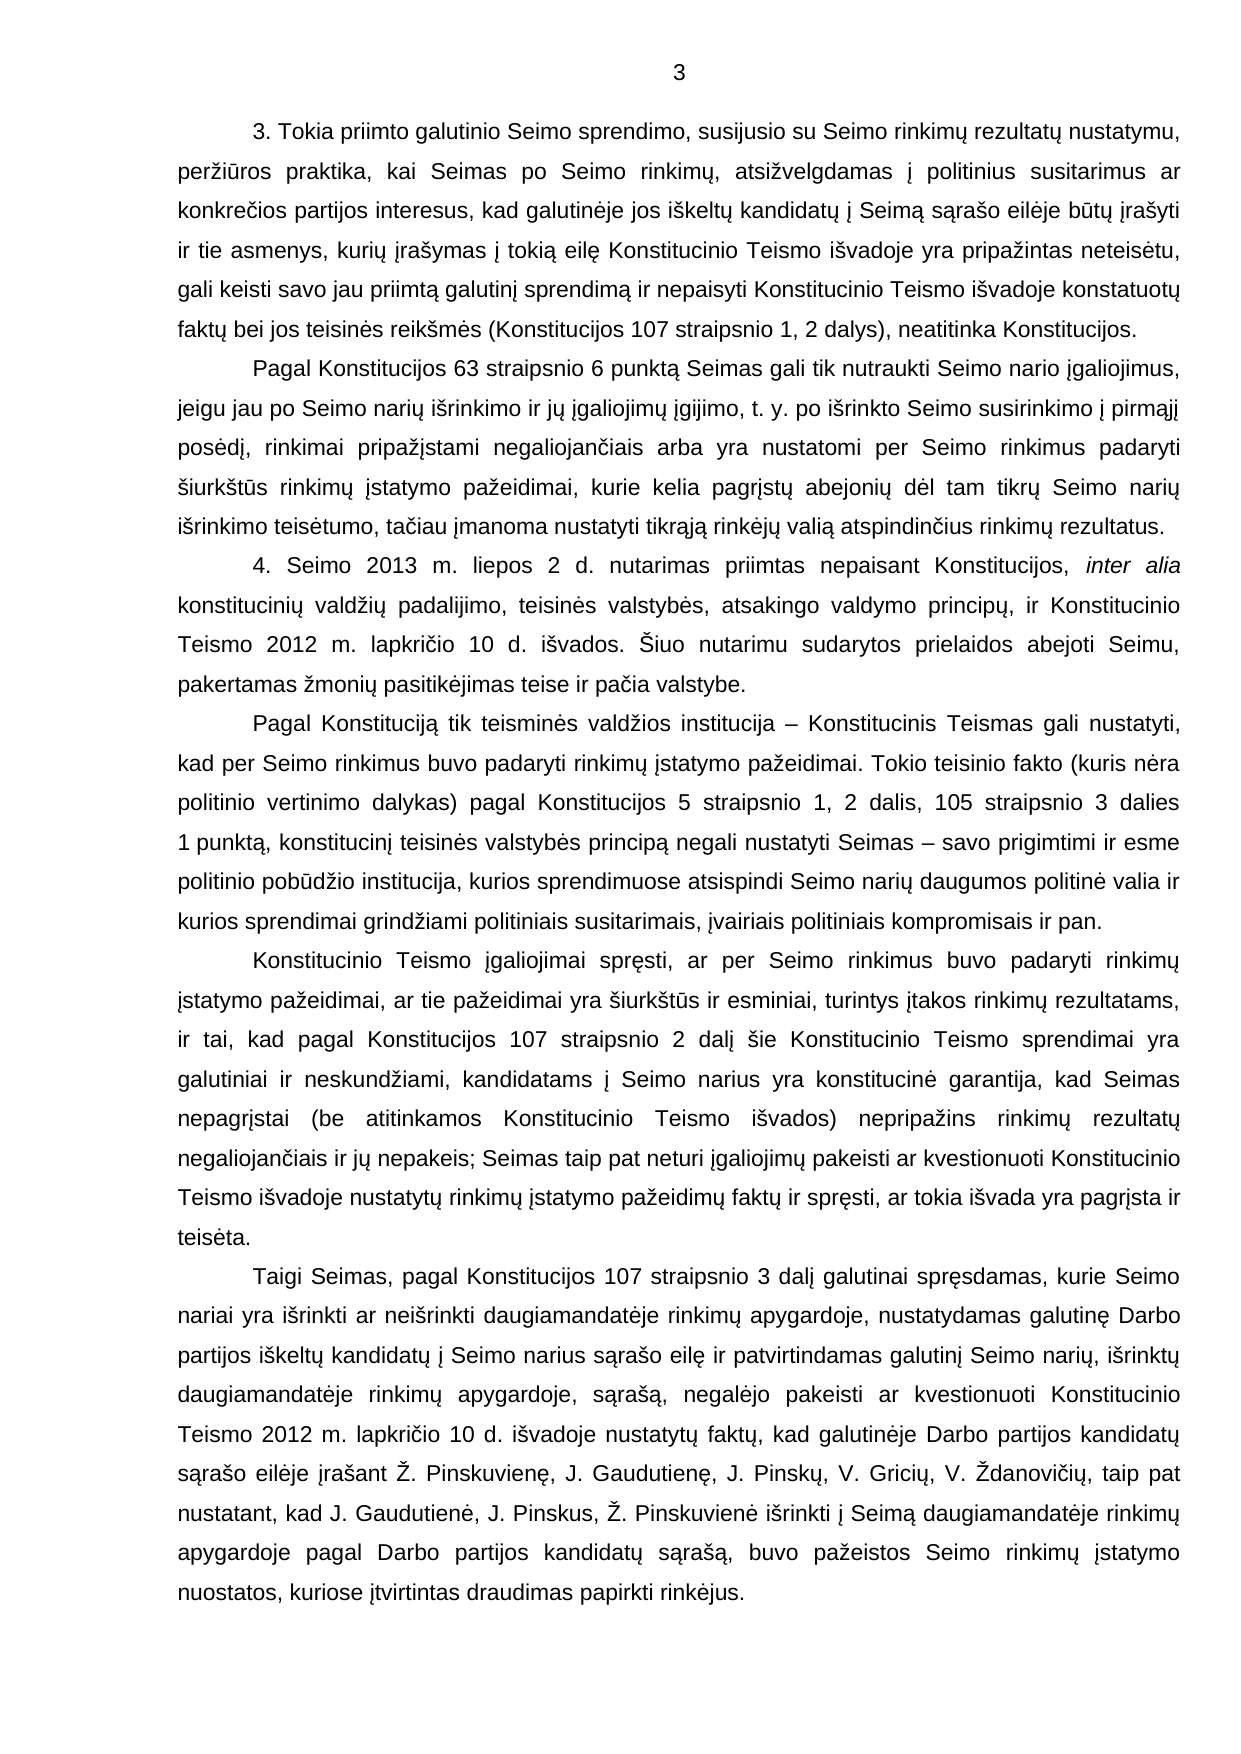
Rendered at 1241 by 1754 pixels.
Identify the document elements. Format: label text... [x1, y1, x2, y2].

text Pagal Konstitucijos 63 straipsnio 6 punktą Seimas gali tik nutraukti Seimo nario įgaliojimus, jeigu jau po Seimo narių išrinkimo ir jų įgaliojimų įgijimo, t. y. po išrinkto Seimo susirinkimo į pirmąjį posėdį, rinkimai pripažįstami negaliojančiais arba yra nustatomi per Seimo rinkimus padaryti šiurkštūs rinkimų įstatymo pažeidimai, kurie kelia pagrįstų abejonių dėl tam tikrų Seimo narių išrinkimo teisėtumo, tačiau įmanoma nustatyti tikrąją rinkėjų valią atspindinčius rinkimų rezultatus. [177, 355, 1181, 539]
text 3. Tokia priimto galutinio Seimo sprendimo, susijusio su Seimo rinkimų rezultatų nustatymu, peržiūros praktika, kai Seimas po Seimo rinkimų, atsižvelgdamas į politinius susitarimus ar konkrečios partijos interesus, kad galutinėje jos iškeltų kandidatų į Seimą sąrašo eilėje būtų įrašyti ir tie asmenys, kurių įrašymas į tokią eilę Konstitucinio Teismo išvadoje yra pripažintas neteisėtu, gali keisti savo jau priimtą galutinį sprendimą ir nepaisyti Konstitucinio Teismo išvadoje konstatuotų faktų bei jos teisinės reikšmės (Konstitucijos 107 straipsnio 1, 2 dalys), neatitinka Konstitucijos. [177, 118, 1181, 342]
text 4. Seimo 2013 m. liepos 2 d. nutarimas priimtas nepaisant Konstitucijos, inter alia konstitucinių valdžių padalijimo, teisinės valstybės, atsakingo valdymo principų, ir Konstitucinio Teismo 2012 m. lapkričio 10 d. išvados. Šiuo nutarimu sudarytos prielaidos abejoti Seimu, pakertamas žmonių pasitikėjimas teise ir pačia valstybe. [177, 552, 1181, 697]
text Pagal Konstituciją tik teisminės valdžios institucija – Konstitucinis Teismas gali nustatyti, kad per Seimo rinkimus buvo padaryti rinkimų įstatymo pažeidimai. Tokio teisinio fakto (kuris nėra politinio vertinimo dalykas) pagal Konstitucijos 5 straipsnio 1, 2 dalis, 105 straipsnio 3 dalies 1 punktą, konstitucinį teisinės valstybės principą negali nustatyti Seimas – savo prigimtimi ir esme politinio pobūdžio institucija, kurios sprendimuose atsispindi Seimo narių daugumos politinė valia ir kurios sprendimai grindžiami politiniais susitarimais, įvairiais politiniais kompromisais ir pan. [177, 710, 1181, 934]
text Taigi Seimas, pagal Konstitucijos 107 straipsnio 3 dalį galutinai spręsdamas, kurie Seimo nariai yra išrinkti ar neišrinkti daugiamandatėje rinkimų apygardoje, nustatydamas galutinę Darbo partijos iškeltų kandidatų į Seimo narius sąrašo eilę ir patvirtindamas galutinį Seimo narių, išrinktų daugiamandatėje rinkimų apygardoje, sąrašą, negalėjo pakeisti ar kvestionuoti Konstitucinio Teismo 2012 m. lapkričio 10 d. išvadoje nustatytų faktų, kad galutinėje Darbo partijos kandidatų sąrašo eilėje įrašant Ž. Pinskuvienę, J. Gaudutienę, J. Pinskų, V. Gricių, V. Ždanovičių, taip pat nustatant, kad J. Gaudutienė, J. Pinskus, Ž. Pinskuvienė išrinkti į Seimą daugiamandatėje rinkimų apygardoje pagal Darbo partijos kandidatų sąrašą, buvo pažeistos Seimo rinkimų įstatymo nuostatos, kuriose įtvirtintas draudimas papirkti rinkėjus. [177, 1263, 1181, 1605]
text Konstitucinio Teismo įgaliojimai spręsti, ar per Seimo rinkimus buvo padaryti rinkimų įstatymo pažeidimai, ar tie pažeidimai yra šiurkštūs ir esminiai, turintys įtakos rinkimų rezultatams, ir tai, kad pagal Konstitucijos 107 straipsnio 2 dalį šie Konstitucinio Teismo sprendimai yra galutiniai ir neskundžiami, kandidatams į Seimo narius yra konstitucinė garantija, kad Seimas nepagrįstai (be atitinkamos Konstitucinio Teismo išvados) nepripažins rinkimų rezultatų negaliojančiais ir jų nepakeis; Seimas taip pat neturi įgaliojimų pakeisti ar kvestionuoti Konstitucinio Teismo išvadoje nustatytų rinkimų įstatymo pažeidimų faktų ir spręsti, ar tokia išvada yra pagrįsta ir teisėta. [177, 947, 1181, 1250]
